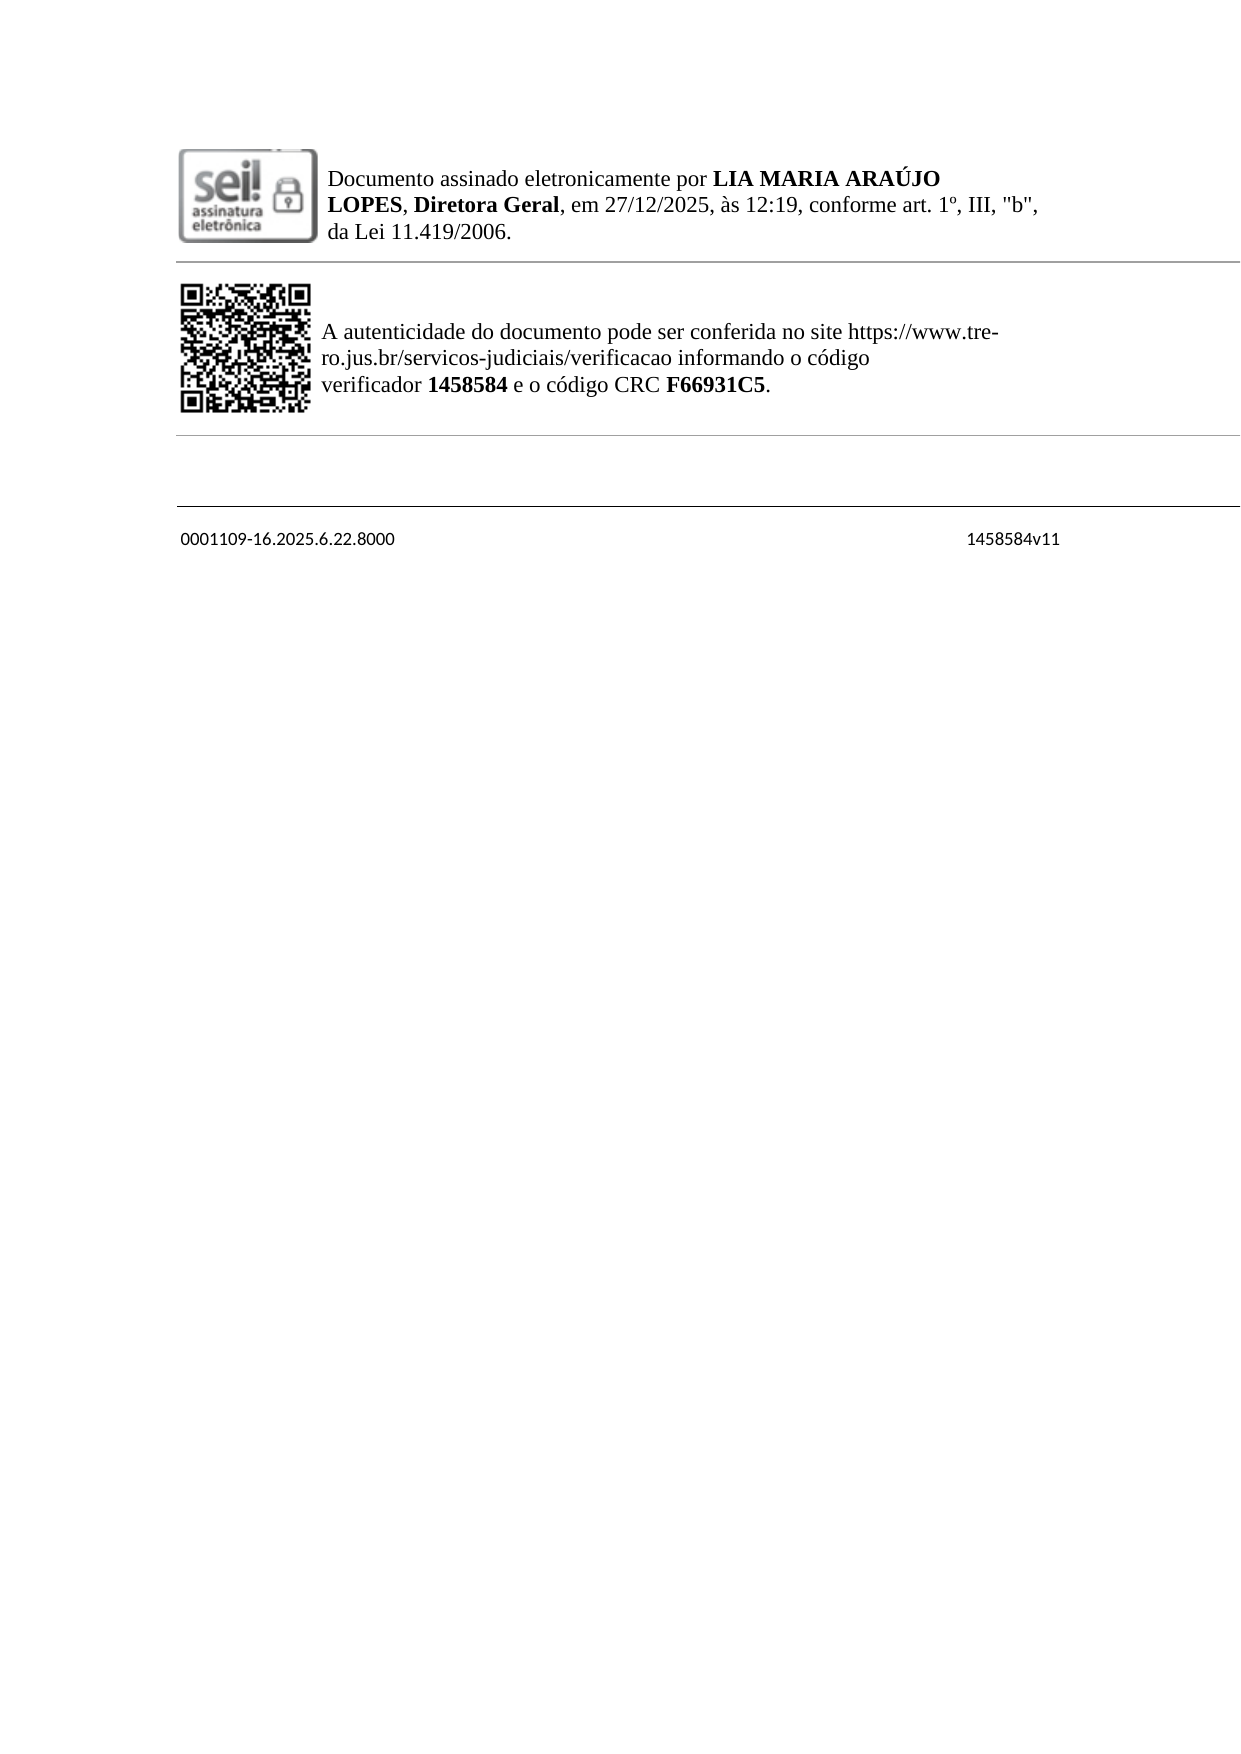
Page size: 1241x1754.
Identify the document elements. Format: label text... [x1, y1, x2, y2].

table_header [177, 148, 326, 261]
table_header Documento assinado eletronicamente por LIA MARIA ARAÚJO LOPES, Diretora Geral, em 27/12/2025, às 12:19, conforme art. 1º, III, "b", da Lei 11.419/2006. [326, 148, 1063, 261]
table_header 1458584v11 [620, 524, 1063, 570]
table_header 0001109-16.2025.6.22.8000 [177, 524, 620, 570]
table_header [177, 280, 319, 435]
table_header A autenticidade do documento pode ser conferida no site https://www.tre-ro.jus.br/servicos-judiciais/verificacao informando o código verificador 1458584 e o código CRC F66931C5. [319, 280, 1063, 435]
